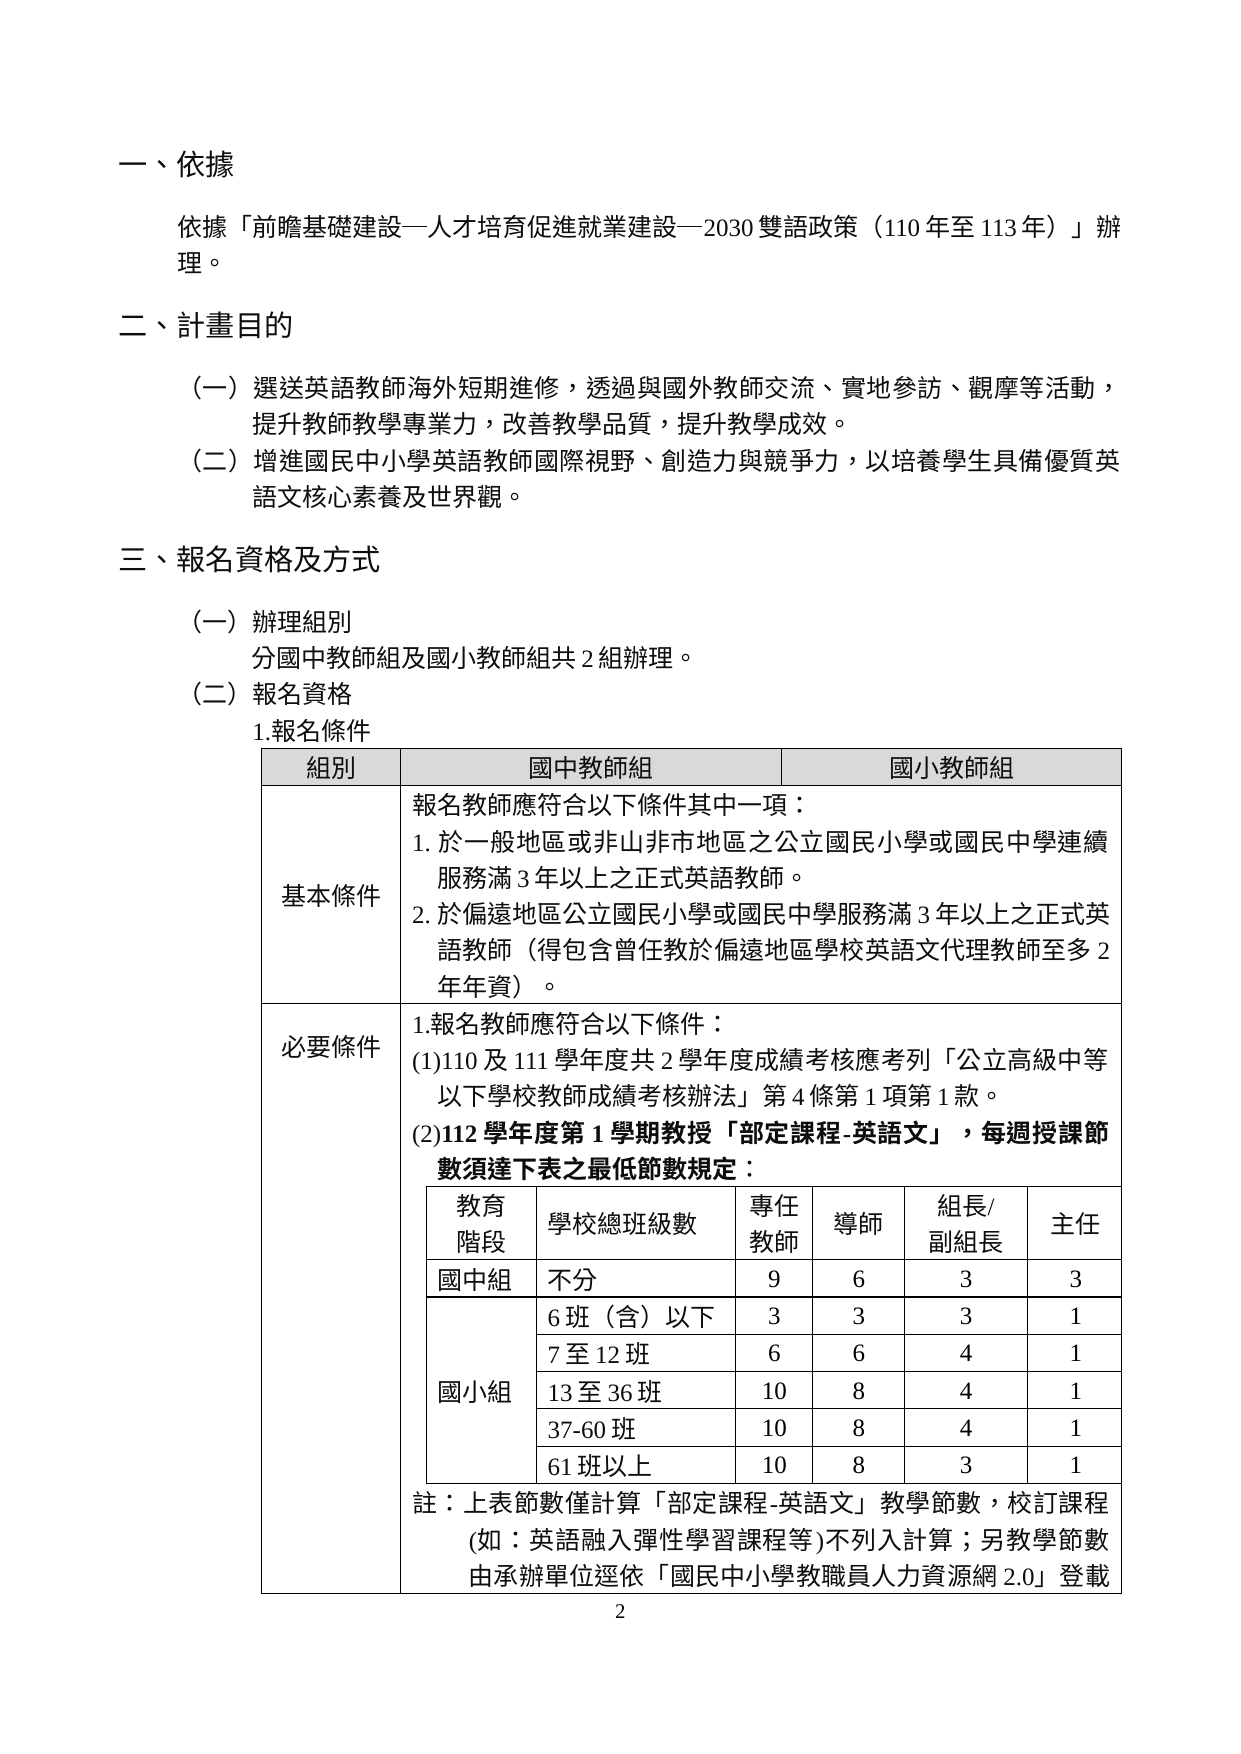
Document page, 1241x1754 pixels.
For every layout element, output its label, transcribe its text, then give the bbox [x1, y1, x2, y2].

text （一）選送英語教師海外短期進修，透過與國外教師交流、實地參訪、觀摩等活動，提升教師教學專業力，改善教學品質，提升教學成效。 [177, 368, 1122, 441]
table_cell 3 [905, 1260, 1027, 1296]
table_cell 6班（含）以下 [537, 1298, 735, 1334]
table_cell 6 [813, 1335, 904, 1371]
table_cell 6 [736, 1335, 812, 1371]
table_cell 3 [813, 1298, 904, 1334]
text （一）辦理組別 [177, 602, 1122, 639]
table_cell 1 [1028, 1298, 1121, 1334]
table_cell 7至12班 [537, 1335, 735, 1371]
table_cell 10 [736, 1372, 812, 1408]
table_header 組別 [262, 749, 400, 785]
table_cell 3 [905, 1447, 1027, 1483]
table_cell 1 [1028, 1372, 1121, 1408]
table_cell 6 [813, 1260, 904, 1296]
text 分國中教師組及國小教師組共2組辦理。 [251, 639, 1122, 675]
table_cell 基本條件 [262, 786, 400, 1003]
table_cell 8 [813, 1372, 904, 1408]
table_cell 不分 [537, 1260, 735, 1296]
table_header 主任 [1028, 1187, 1121, 1259]
table_cell 37-60班 [537, 1409, 735, 1446]
table_cell 報名教師應符合以下條件其中一項： 1. 於一般地區或非山非市地區之公立國民小學或國民中學連續服務滿3年以上之正式英語教師。 2. 於偏遠地區公立國民小學或國民中學服務滿3年以上之正式英語教師（得包含曾任教於偏遠地區學校英語文代理教師至多2年年資）。 [401, 786, 1121, 1003]
text 依據「前瞻基礎建設─人才培育促進就業建設─2030雙語政策（110年至113年）」辦理。 [177, 207, 1122, 279]
text 三、報名資格及方式 [118, 537, 1122, 579]
table_cell 61班以上 [537, 1447, 735, 1483]
table_cell 10 [736, 1447, 812, 1483]
text （二）增進國民中小學英語教師國際視野、創造力與競爭力，以培養學生具備優質英語文核心素養及世界觀。 [177, 441, 1122, 513]
table_cell 3 [905, 1298, 1027, 1334]
table_cell 1 [1028, 1447, 1121, 1483]
table_header 組長/ 副組長 [905, 1187, 1027, 1259]
text （二）報名資格 [177, 675, 1122, 711]
table_cell 國中組 [427, 1260, 536, 1296]
table_header 國中教師組 [401, 749, 781, 785]
table_cell 9 [736, 1260, 812, 1296]
text 1.報名條件 [177, 711, 1122, 747]
table_header 專任 教師 [736, 1187, 812, 1259]
table_cell 3 [1028, 1260, 1121, 1296]
table_cell 1 [1028, 1335, 1121, 1371]
table_cell 4 [905, 1335, 1027, 1371]
table_cell 10 [736, 1409, 812, 1446]
table_header 國小教師組 [782, 749, 1121, 785]
table_cell 8 [813, 1409, 904, 1446]
table_cell 3 [736, 1298, 812, 1334]
table_cell 4 [905, 1409, 1027, 1446]
table_cell 必要條件 [262, 1004, 400, 1593]
table_cell 13至36班 [537, 1372, 735, 1408]
table_header 導師 [813, 1187, 904, 1259]
table_header 學校總班級數 [537, 1187, 735, 1259]
table_cell 8 [813, 1447, 904, 1483]
table_cell 國小組 [427, 1298, 536, 1483]
table_cell 1 [1028, 1409, 1121, 1446]
table_cell 1.報名教師應符合以下條件： (1)110及111學年度共2學年度成績考核應考列「公立高級中等以下學校教師成績考核辦法」第4條第1項第1款。 (2)112學年度第1學期教授「部定課程-英語文」，每週授課節數須達下表之最低節數規定： 註：上表節數僅計算「部定課程-英語文」教學節數，校訂課程(如：英語融入彈性學習課程等)不列入計算；另教學節數由承辦單位逕依「國民中小學教職員人力資源網2.0」登載 [401, 1004, 1121, 1593]
text 二、計畫目的 [118, 303, 1122, 345]
text 一、依據 [118, 141, 1122, 184]
table_header 教育 階段 [427, 1187, 536, 1259]
table_cell 4 [905, 1372, 1027, 1408]
